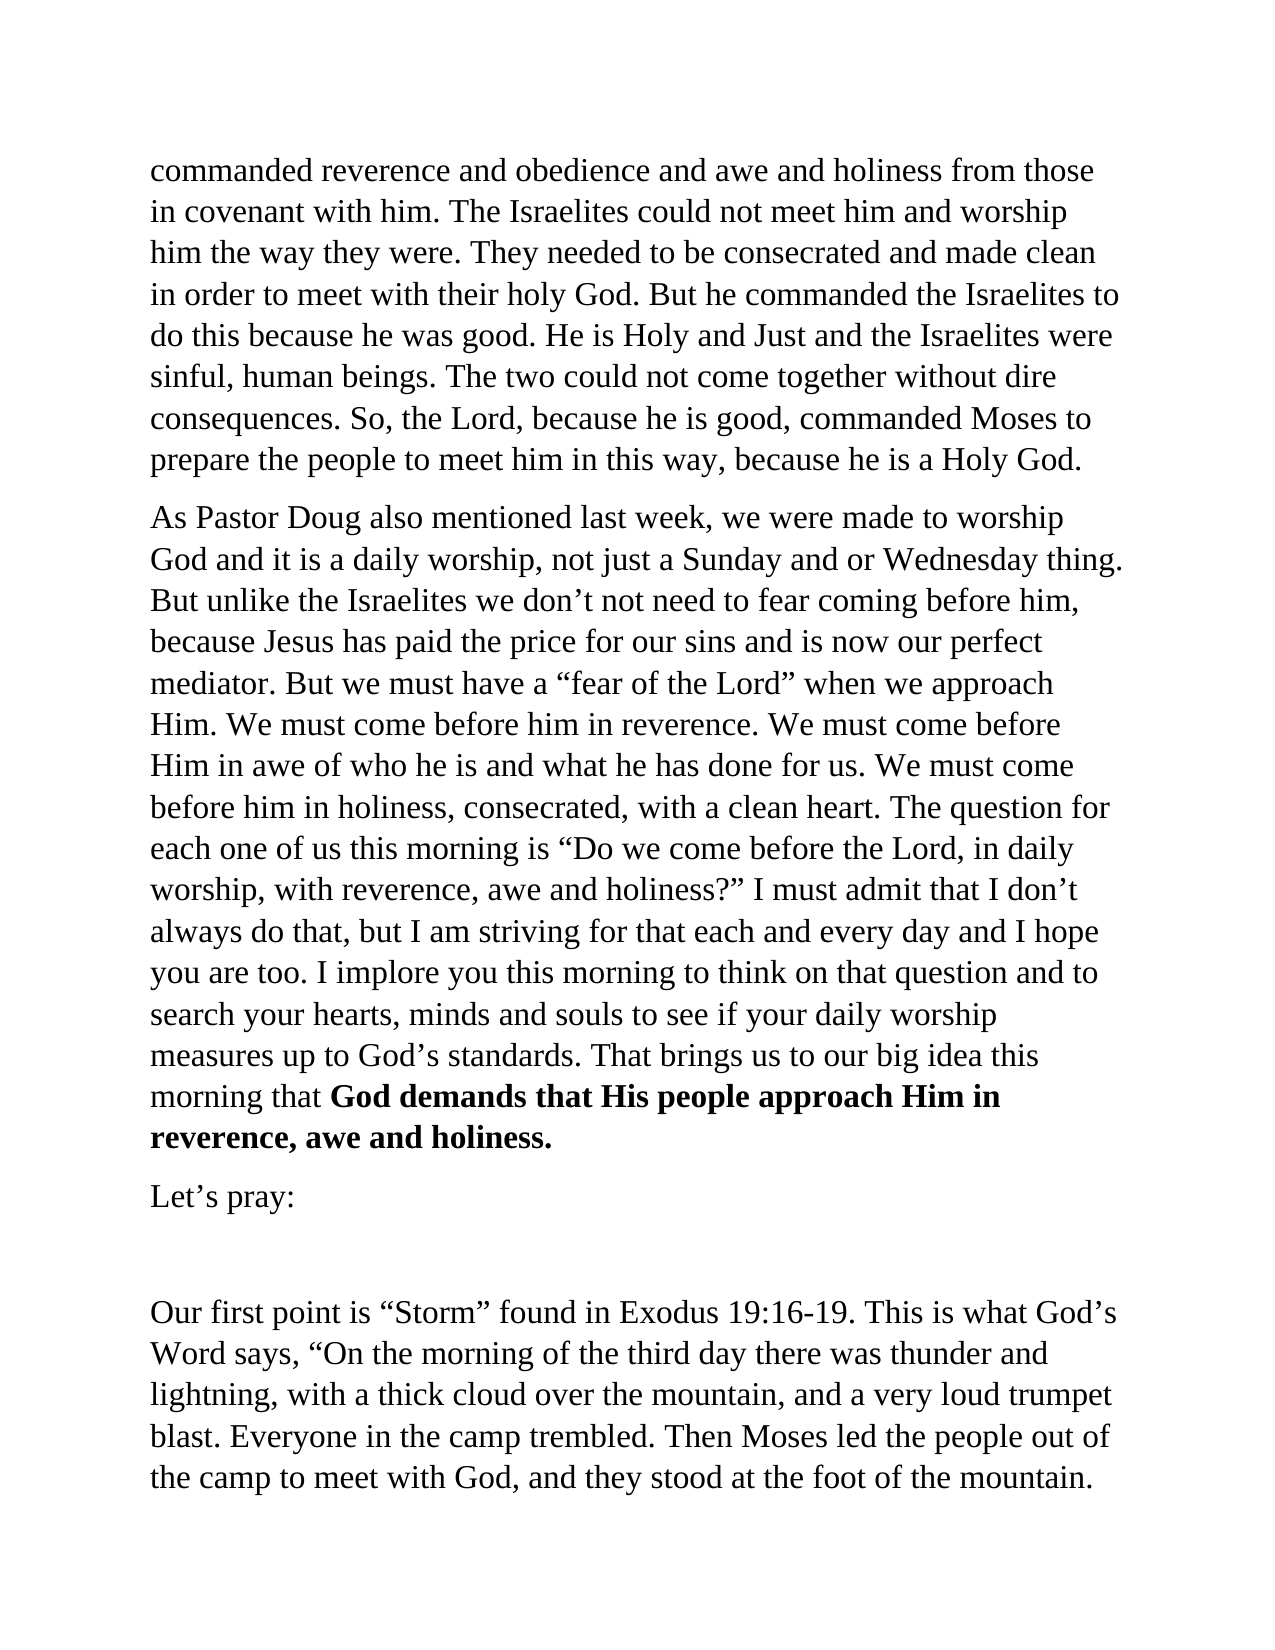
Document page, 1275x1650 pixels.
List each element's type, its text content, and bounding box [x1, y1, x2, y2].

text Our first point is “Storm” found in Exodus 19:16-19. This is what God’s Word says, “On the morning of the third day there was thunder and lightning, with a thick cloud over the mountain, and a very loud trumpet blast. Everyone in the camp trembled. Then Moses led the people out of the camp to meet with God, and they stood at the foot of the mountain. [150, 1292, 1125, 1496]
text Let’s pray: [150, 1176, 1125, 1214]
text As Pastor Doug also mentioned last week, we were made to worship God and it is a daily worship, not just a Sunday and or Wednesday thing. But unlike the Israelites we don’t not need to fear coming before him, because Jesus has paid the price for our sins and is now our perfect mediator. But we must have a “fear of the Lord” when we approach Him. We must come before him in reverence. We must come before Him in awe of who he is and what he has done for us. We must come before him in holiness, consecrated, with a clean heart. The question for each one of us this morning is “Do we come before the Lord, in daily worship, with reverence, awe and holiness?” I must admit that I don’t always do that, but I am striving for that each and every day and I hope you are too. I implore you this morning to think on that question and to search your hearts, minds and souls to see if your daily worship measures up to God’s standards. That brings us to our big idea this morning that God demands that His people approach Him in reverence, awe and holiness. [150, 497, 1125, 1156]
text commanded reverence and obedience and awe and holiness from those in covenant with him. The Israelites could not meet him and worship him the way they were. They needed to be consecrated and made clean in order to meet with their holy God. But he commanded the Israelites to do this because he was good. He is Holy and Just and the Israelites were sinful, human beings. The two could not come together without dire consequences. So, the Lord, because he is good, commanded Moses to prepare the people to meet him in this way, because he is a Holy God. [150, 150, 1125, 478]
